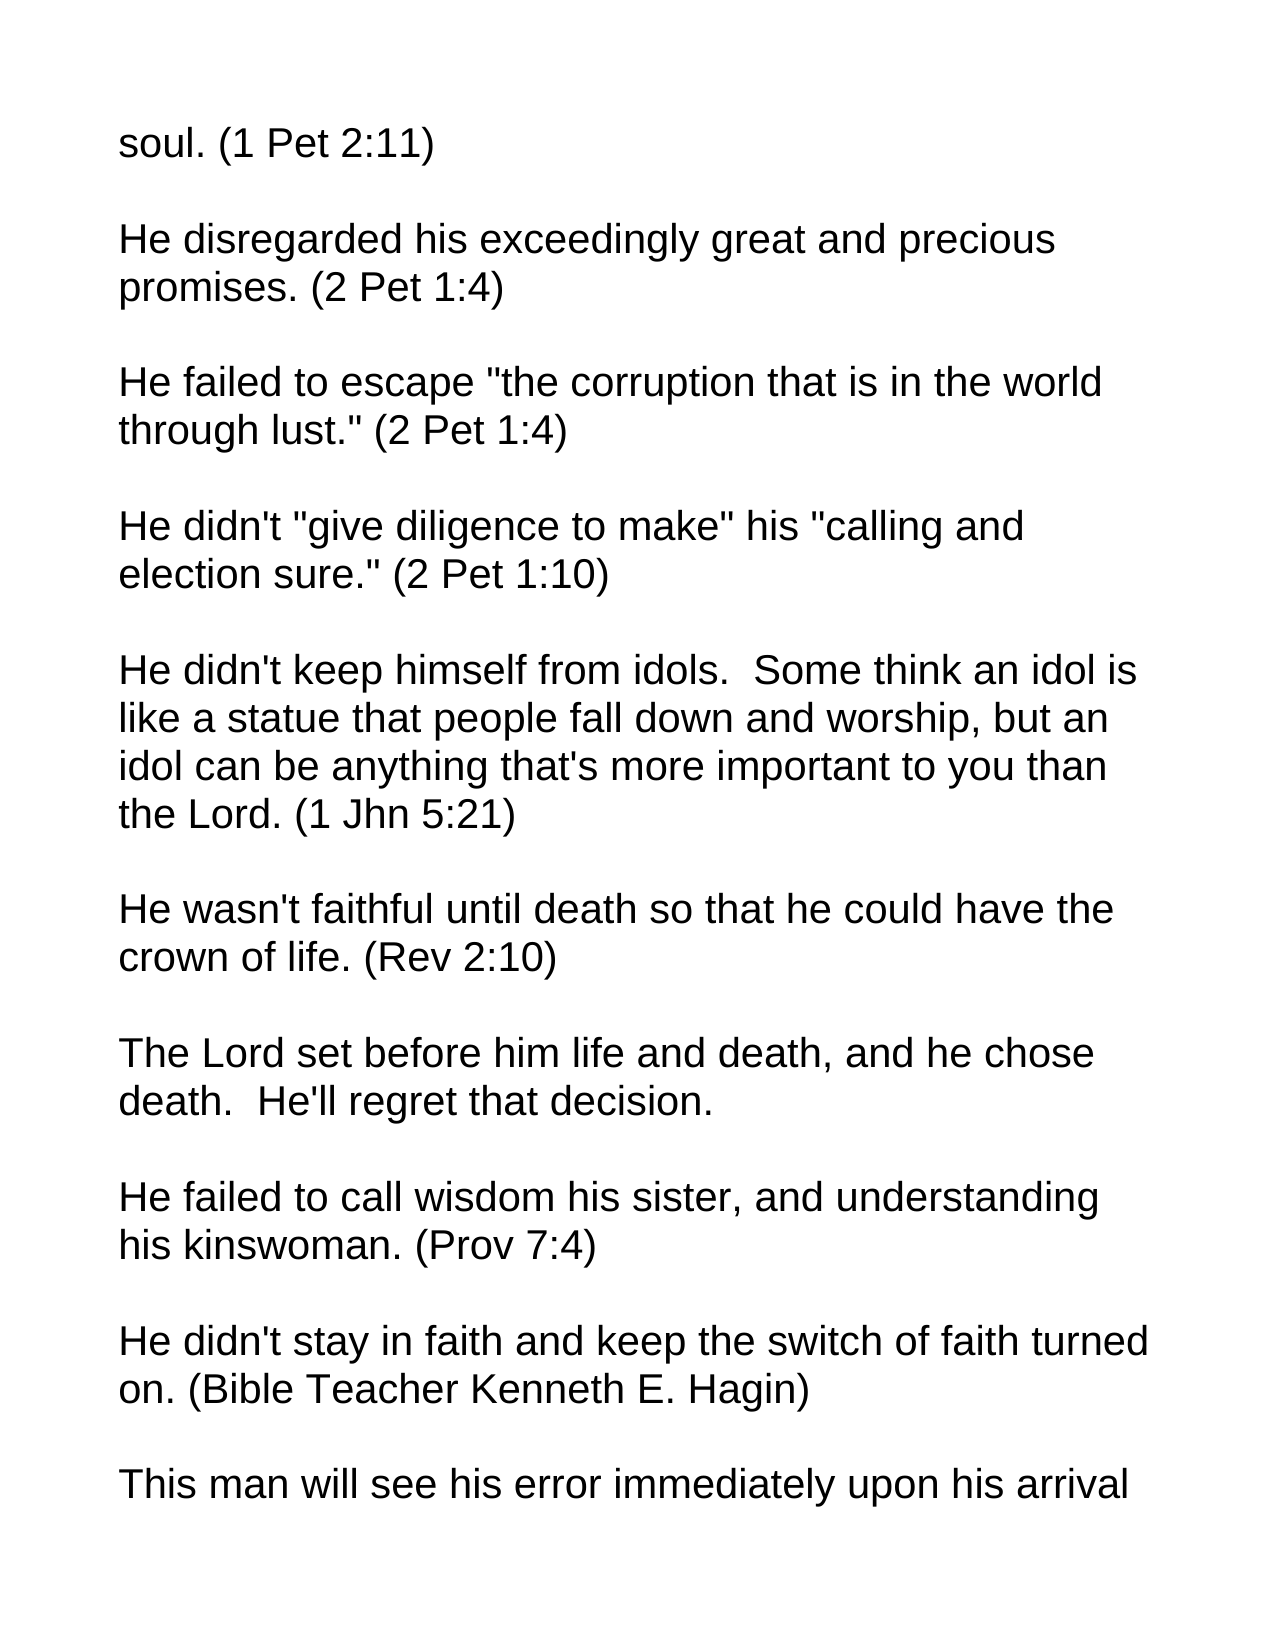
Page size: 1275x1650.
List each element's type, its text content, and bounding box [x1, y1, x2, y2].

text He didn't stay in faith and keep the switch of faith turned on. (Bible Teacher Kenneth E. Hagin) [118, 1316, 1157, 1412]
text soul. (1 Pet 2:11) [118, 118, 1157, 166]
text The Lord set before him life and death, and he chose death. He'll regret that decision. [118, 1028, 1157, 1124]
text He disregarded his exceedingly great and precious promises. (2 Pet 1:4) [118, 214, 1157, 310]
text He failed to call wisdom his sister, and understanding his kinswoman. (Prov 7:4) [118, 1172, 1157, 1268]
text He didn't keep himself from idols. Some think an idol is like a statue that people fall down and worship, but an idol can be anything that's more important to you than the Lord. (1 Jhn 5:21) [118, 645, 1157, 837]
text He wasn't faithful until death so that he could have the crown of life. (Rev 2:10) [118, 885, 1157, 981]
text He failed to escape "the corruption that is in the world through lust." (2 Pet 1:4) [118, 358, 1157, 453]
text This man will see his error immediately upon his arrival [118, 1460, 1157, 1508]
text He didn't "give diligence to make" his "calling and election sure." (2 Pet 1:10) [118, 501, 1157, 597]
